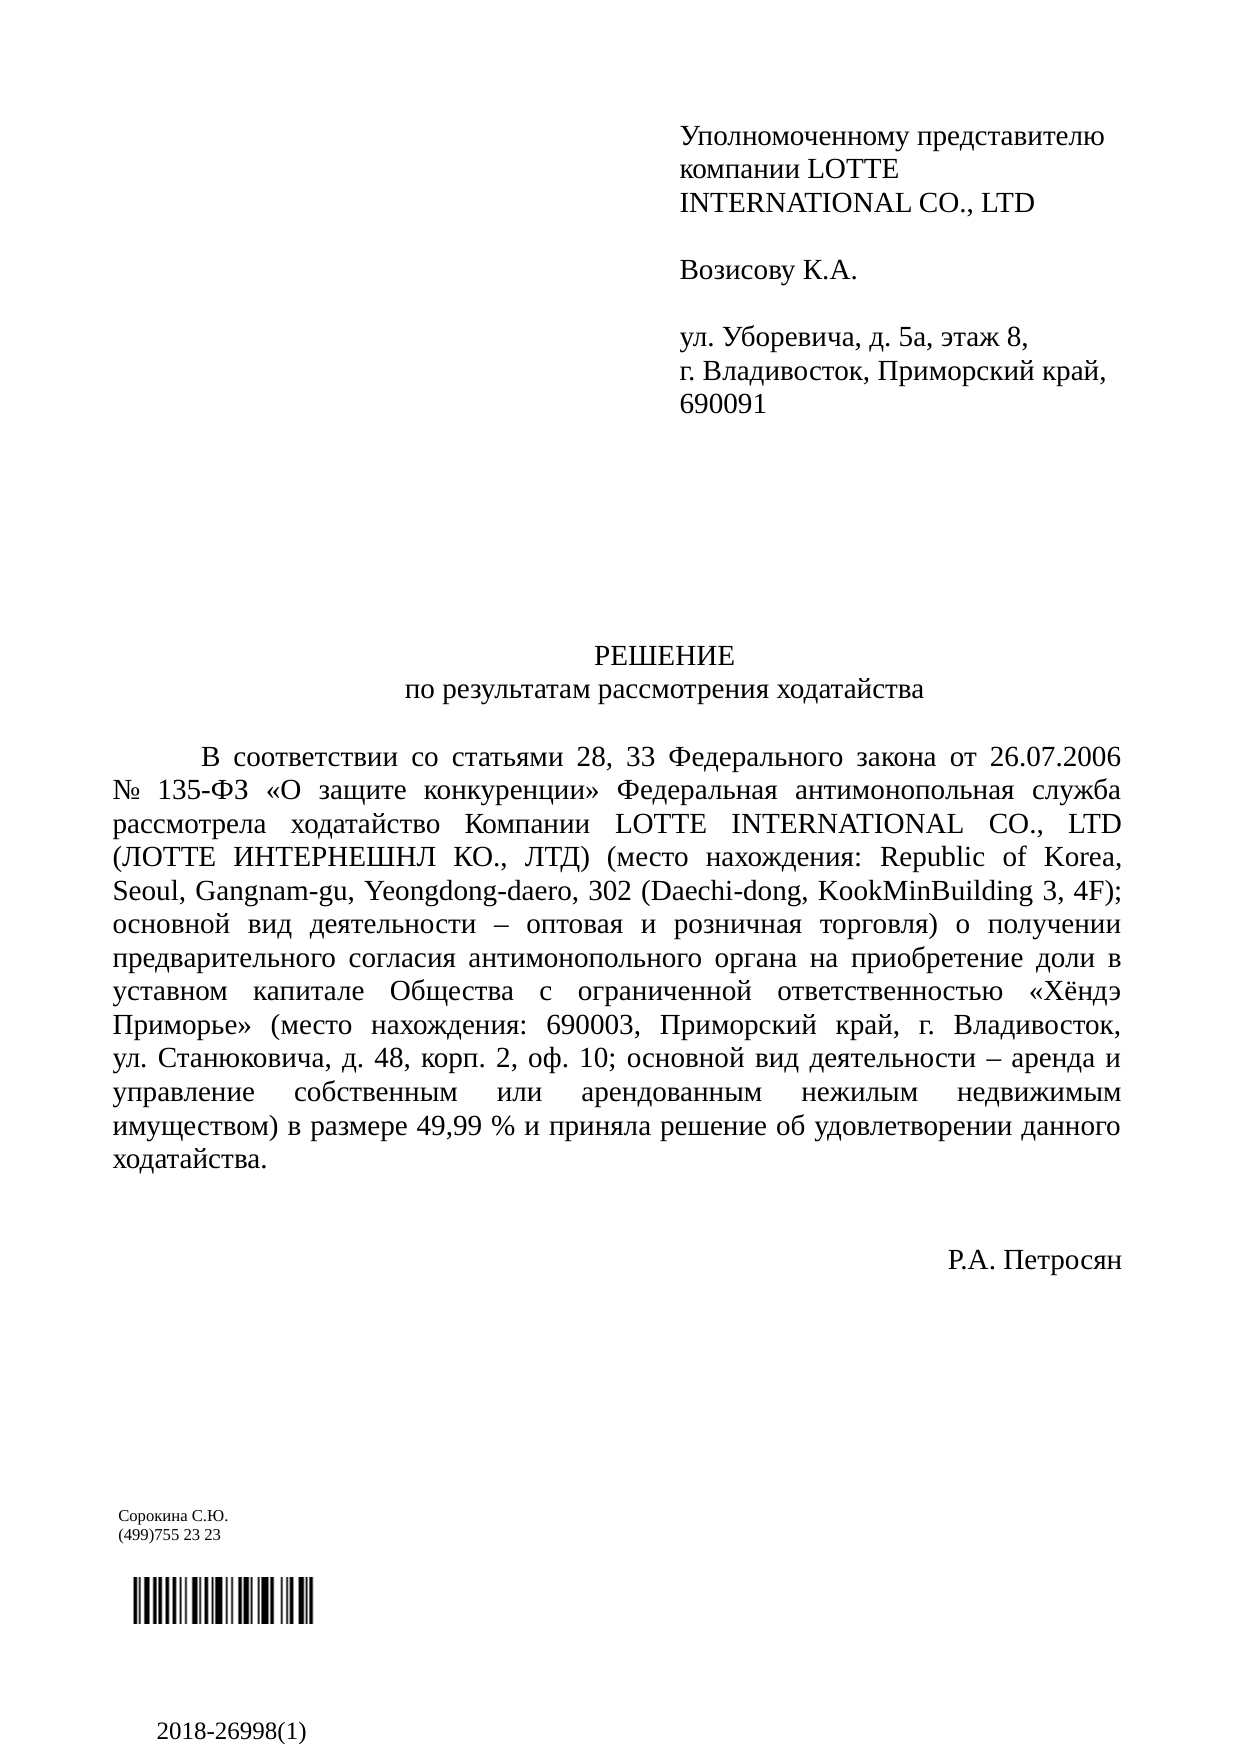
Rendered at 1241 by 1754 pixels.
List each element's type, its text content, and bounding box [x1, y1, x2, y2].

text В соответствии со статьями 28, 33 Федерального закона от 26.07.2006 № 135-ФЗ «О защите конкуренции» Федеральная антимонопольная служба рассмотрела ходатайство Компании LOTTE INTERNATIONAL CO., LTD (ЛОТТЕ ИНТЕРНЕШНЛ КО., ЛТД) (место нахождения: Republic of Korea, Seoul, Gangnam-gu, Yeongdong-daero, 302 (Daechi-dong, KookMinBuilding 3, 4F); основной вид деятельности – оптовая и розничная торговля) о получении предварительного согласия антимонопольного органа на приобретение доли в уставном капитале Общества с ограниченной ответственностью «Хёндэ Приморье» (место нахождения: 690003, Приморский край, г. Владивосток, ул. Станюковича, д. 48, корп. 2, оф. 10; основной вид деятельности – аренда и управление собственным или арендованным нежилым недвижимым имуществом) в размере 49,99 % и приняла решение об удовлетворении данного ходатайства. [112, 739, 1122, 1175]
text ул. Уборевича, д. 5а, этаж 8, г. Владивосток, Приморский край, 690091 [679, 319, 1122, 420]
text Возисову К.А. [679, 252, 1122, 286]
text РЕШЕНИЕ [118, 638, 1122, 672]
text Уполномоченному представителю [679, 118, 1122, 152]
subtitle Р.А. Петросян [118, 1242, 1122, 1275]
subtitle Сорокина С.Ю. [118, 1505, 1122, 1524]
picture [118, 1577, 331, 1624]
text по результатам рассмотрения ходатайства [118, 672, 1122, 705]
text компании LOTTE INTERNATIONAL CO., LTD [679, 152, 1122, 219]
subtitle (499)755 23 23 [118, 1524, 1122, 1544]
